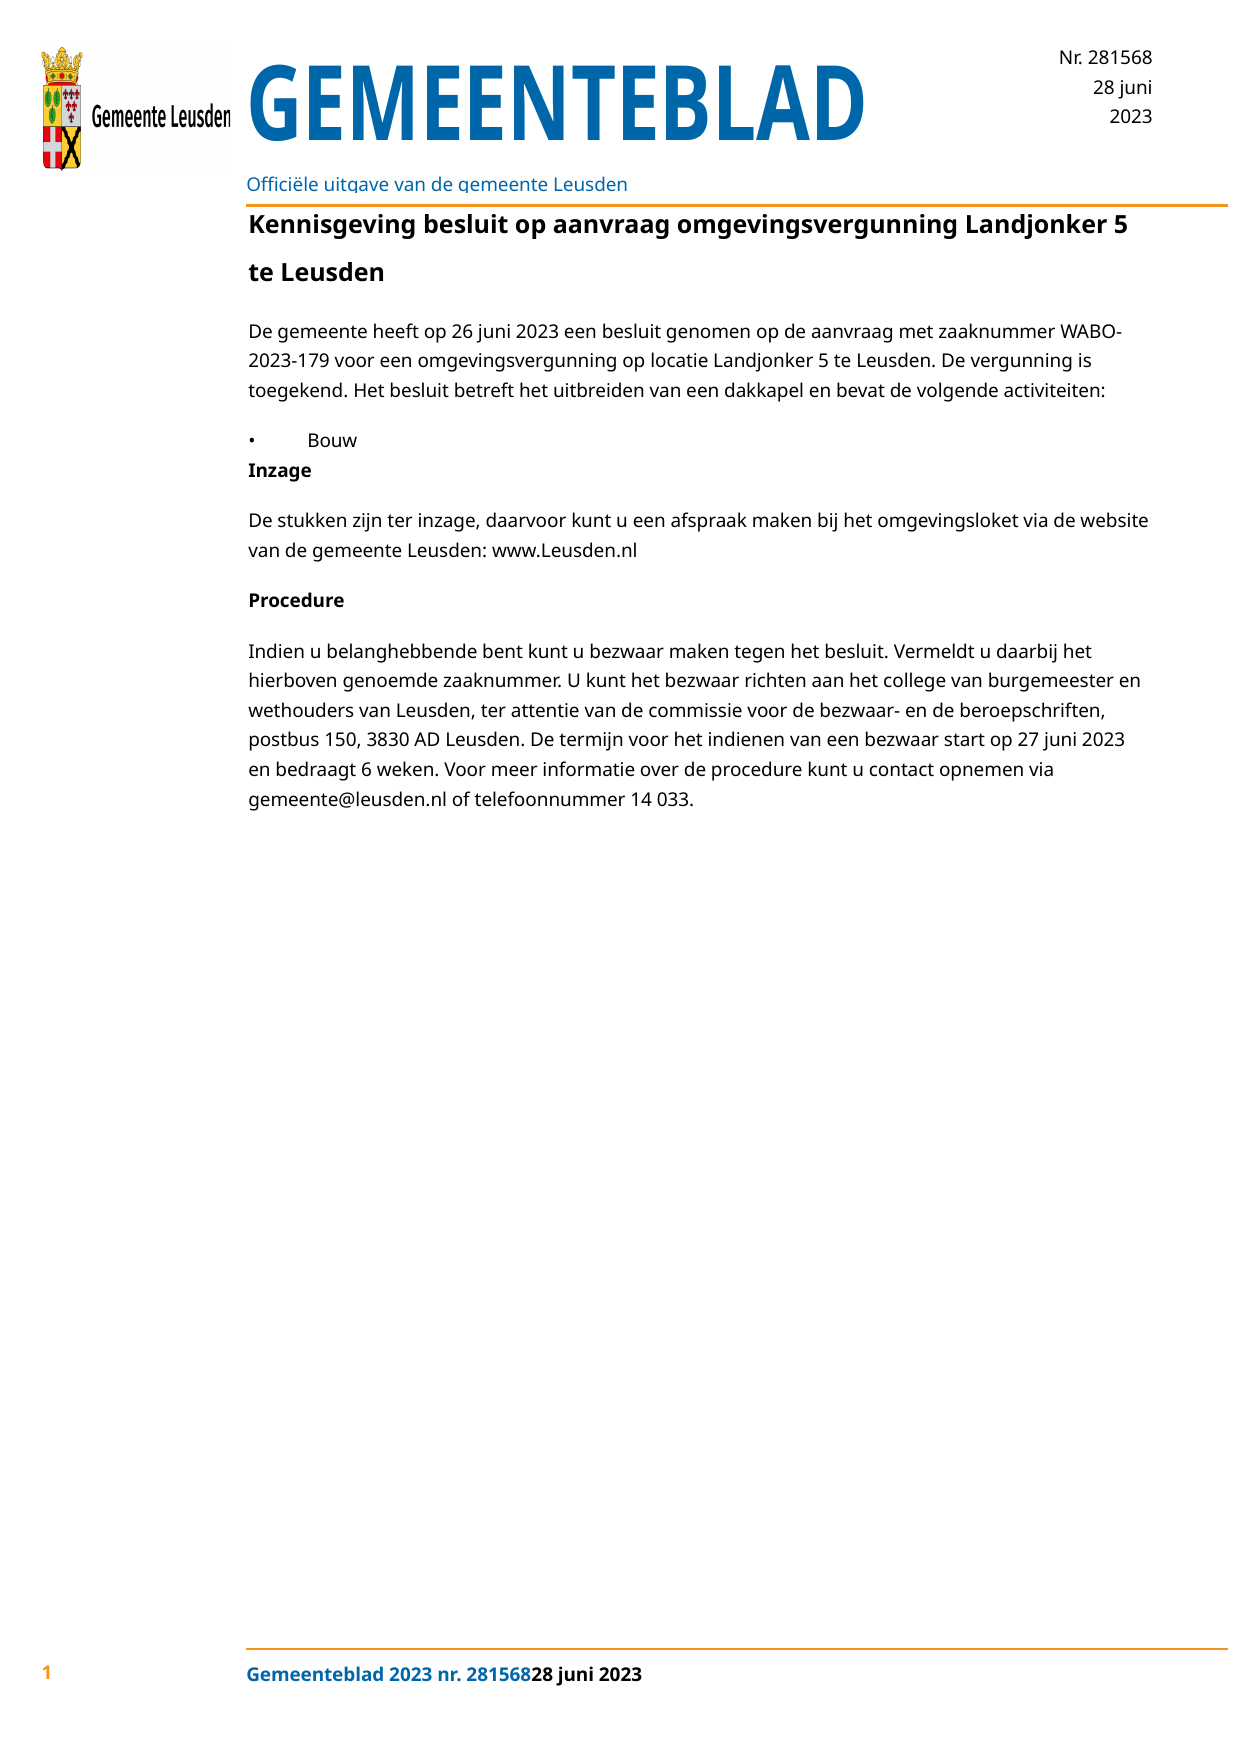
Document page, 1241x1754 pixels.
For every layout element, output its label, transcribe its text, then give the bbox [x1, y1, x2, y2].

text Procedure [248, 587, 1152, 613]
picture [41, 47, 231, 172]
text De gemeente heeft op 26 juni 2023 een besluit genomen op de aanvraag met zaaknummer WABO-2023-179 voor een omgevingsvergunning op locatie Landjonker 5 te Leusden. De vergunning is toegekend. Het besluit betreft het uitbreiden van een dakkapel en bevat de volgende activiteiten: [248, 318, 1152, 403]
text Indien u belanghebbende bent kunt u bezwaar maken tegen het besluit. Vermeldt u daarbij het hierboven genoemde zaaknummer. U kunt het bezwaar richten aan het college van burgemeester en wethouders van Leusden, ter attentie van de commissie voor de bezwaar- en de beroepschriften, postbus 150, 3830 AD Leusden. De termijn voor het indienen van een bezwaar start op 27 juni 2023 en bedraagt 6 weken. Voor meer informatie over de procedure kunt u contact opnemen via gemeente@leusden.nl of telefoonnummer 14 033. [248, 638, 1152, 812]
text Inzage [248, 457, 1152, 483]
text Kennisgeving besluit op aanvraag omgevingsvergunning Landjonker 5 te Leusden [248, 207, 1152, 288]
text De stukken zijn ter inzage, daarvoor kunt u een afspraak maken bij het omgevingsloket via de website van de gemeente Leusden: www.Leusden.nl [248, 507, 1152, 563]
list Bouw [248, 427, 1152, 453]
